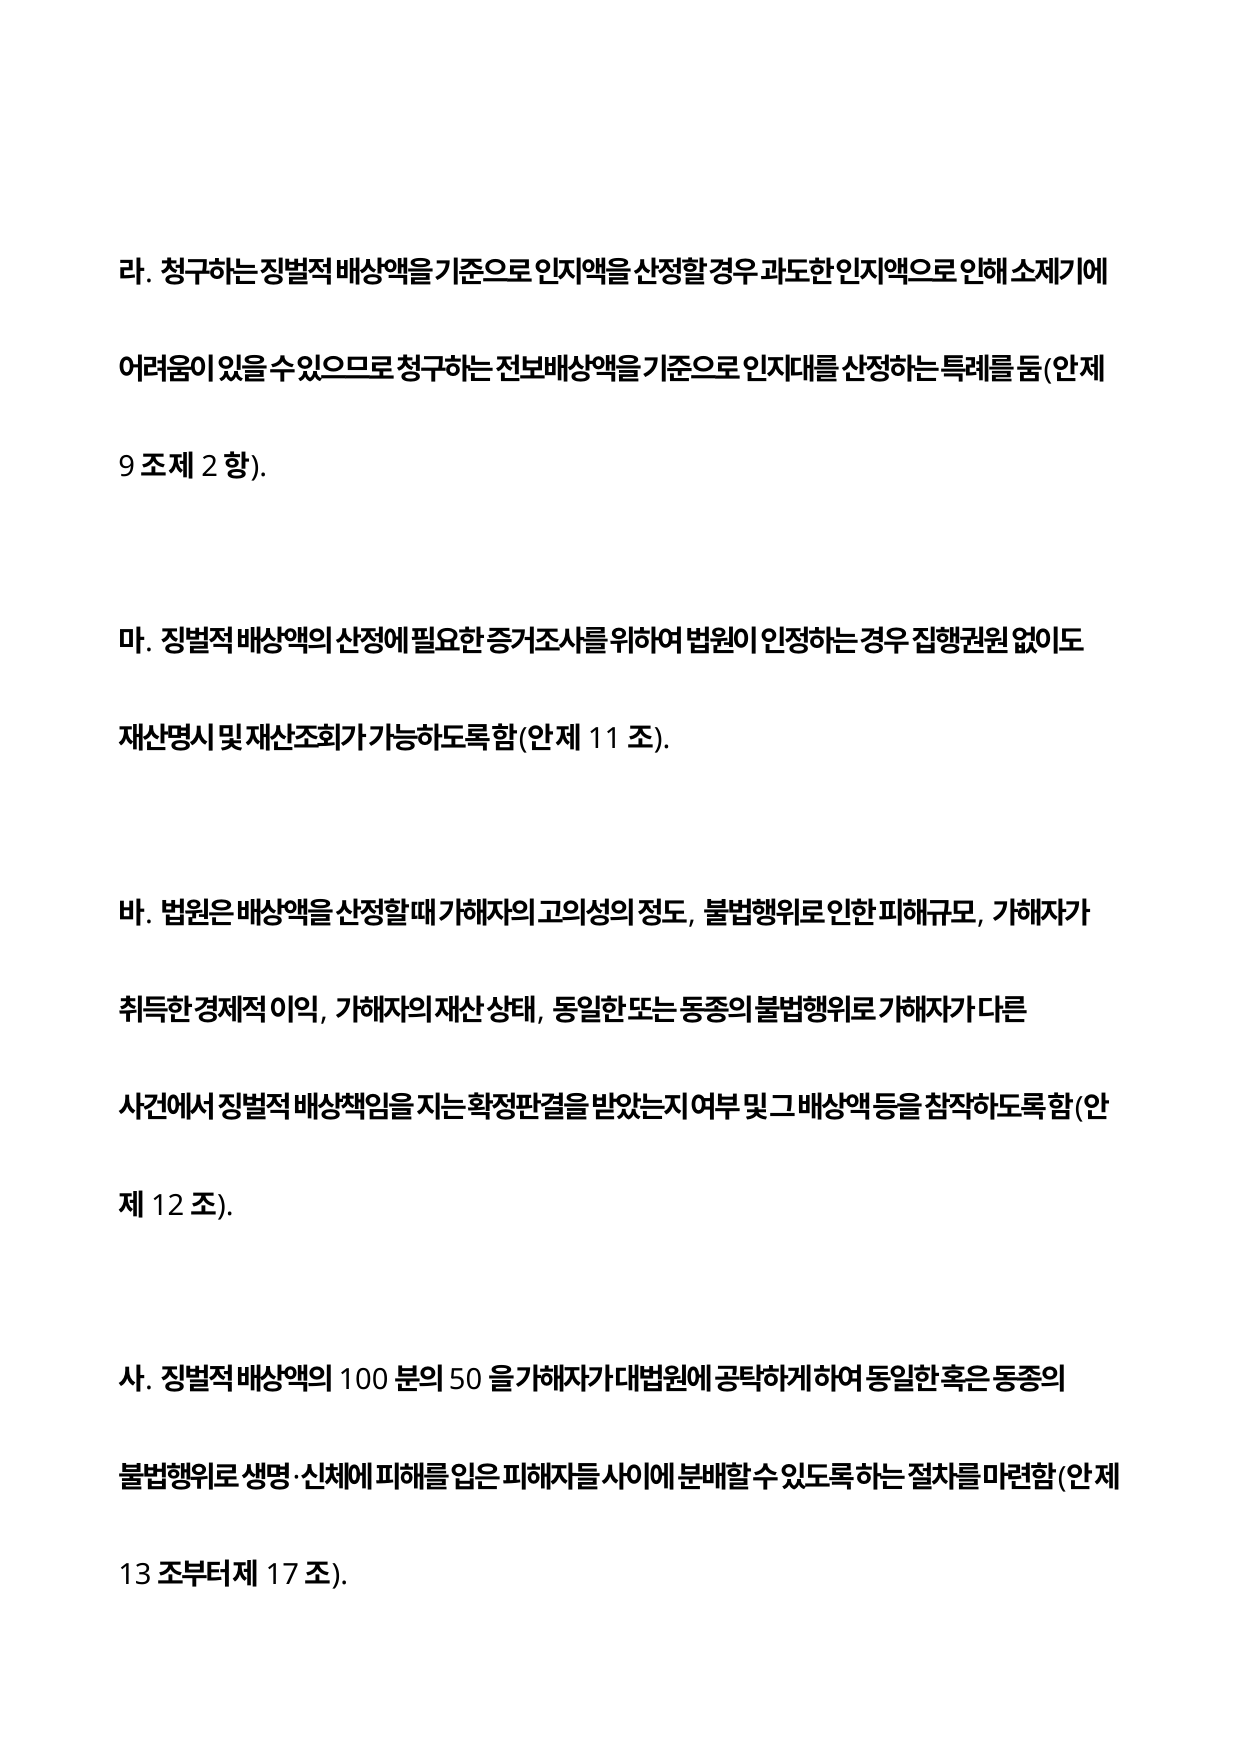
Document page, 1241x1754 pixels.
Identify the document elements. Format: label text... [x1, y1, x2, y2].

text 라. 청구하는 징벌적 배상액을 기준으로 인지액을 산정할 경우 과도한 인지액으로 인해 소제기에 어려움이 있을 수 있으므로 청구하는 전보배상액을 기준으로 인지대를 산정하는 특례를 둠(안 제9조 제2항). [118, 248, 1122, 485]
text 사. 징벌적 배상액의 100분의 50을 가해자가 대법원에 공탁하게 하여 동일한 혹은 동종의 불법행위로 생명·신체에 피해를 입은 피해자들 사이에 분배할 수 있도록 하는 절차를 마련함(안 제13조부터 제17조). [118, 1356, 1122, 1593]
text 바. 법원은 배상액을 산정할 때 가해자의 고의성의 정도, 불법행위로 인한 피해규모, 가해자가 취득한 경제적 이익, 가해자의 재산 상태, 동일한 또는 동종의 불법행위로 가해자가 다른 사건에서 징벌적 배상책임을 지는 확정판결을 받았는지 여부 및 그 배상액 등을 참작하도록 함(안 제12조). [118, 889, 1122, 1224]
text 마. 징벌적 배상액의 산정에 필요한 증거조사를 위하여 법원이 인정하는 경우 집행권원 없이도 재산명시 및 재산조회가 가능하도록 함(안 제11조). [118, 617, 1122, 757]
